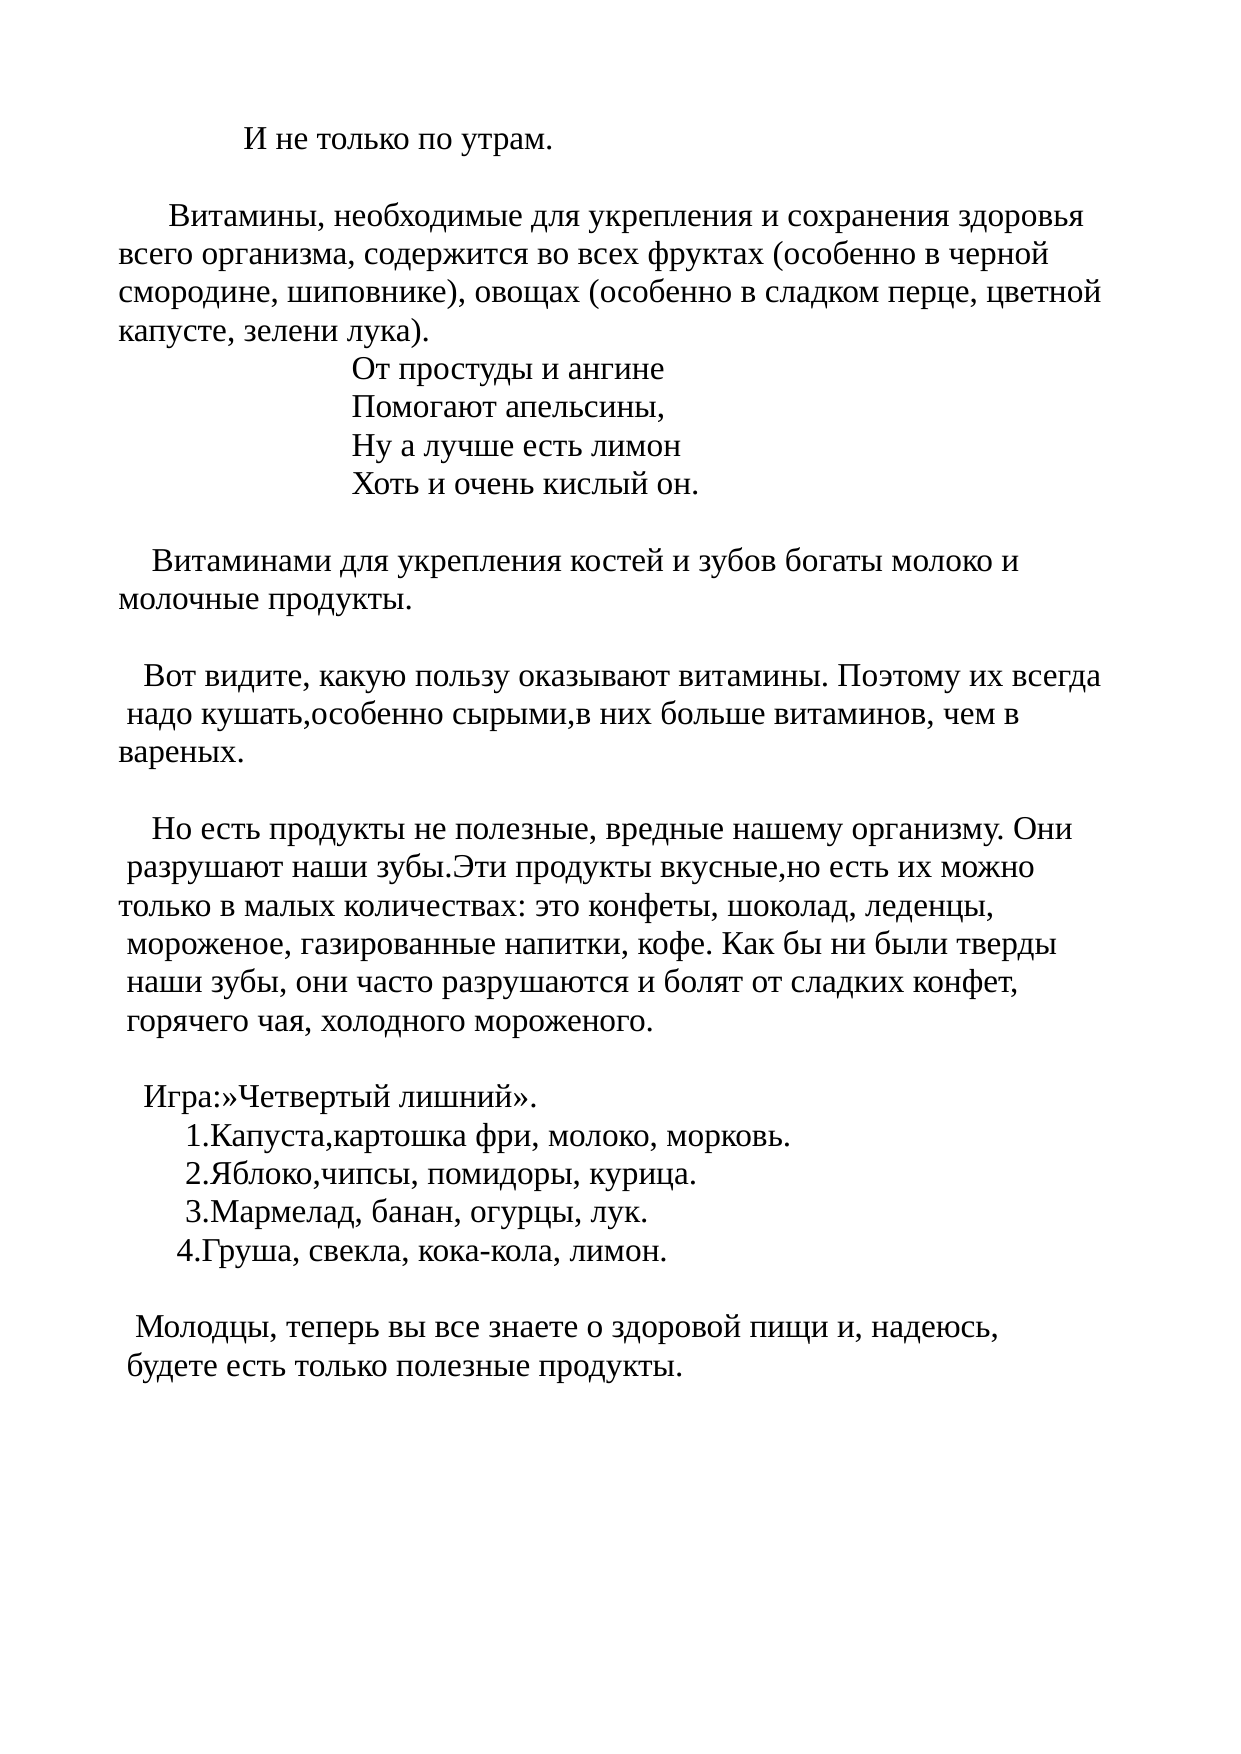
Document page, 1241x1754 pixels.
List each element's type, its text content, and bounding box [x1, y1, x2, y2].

text 1.Капуста,картошка фри, молоко, морковь. [118, 1115, 1122, 1153]
text Вот видите, какую пользу оказывают витамины. Поэтому их всегда [118, 655, 1122, 693]
text Игра:»Четвертый лишний». [118, 1076, 1122, 1115]
text будете есть только полезные продукты. [118, 1345, 1122, 1383]
text 3.Мармелад, банан, огурцы, лук. [118, 1191, 1122, 1230]
text наши зубы, они часто разрушаются и болят от сладких конфет, [118, 961, 1122, 1000]
text Витаминами для укрепления костей и зубов богаты молоко и молочные продукты. [118, 540, 1122, 616]
text Хоть и очень кислый он. [118, 463, 1122, 501]
text Ну а лучше есть лимон [118, 425, 1122, 463]
text От простуды и ангине [118, 348, 1122, 386]
text горячего чая, холодного мороженого. [118, 1000, 1122, 1038]
text Витамины, необходимые для укрепления и сохранения здоровья всего организма, содержится во всех фруктах (особенно в черной смородине, шиповнике), овощах (особенно в сладком перце, цветной капусте, зелени лука). [118, 195, 1122, 348]
text надо кушать,особенно сырыми,в них больше витаминов, чем в вареных. [118, 693, 1122, 770]
text мороженое, газированные напитки, кофе. Как бы ни были тверды [118, 923, 1122, 961]
text И не только по утрам. [118, 118, 1122, 156]
text 4.Груша, свекла, кока-кола, лимон. [118, 1230, 1122, 1268]
text Но есть продукты не полезные, вредные нашему организму. Они [118, 808, 1122, 846]
text 2.Яблоко,чипсы, помидоры, курица. [118, 1153, 1122, 1191]
text Молодцы, теперь вы все знаете о здоровой пищи и, надеюсь, [118, 1306, 1122, 1345]
text разрушают наши зубы.Эти продукты вкусные,но есть их можно только в малых количествах: это конфеты, шоколад, леденцы, [118, 846, 1122, 923]
text Помогают апельсины, [118, 386, 1122, 425]
